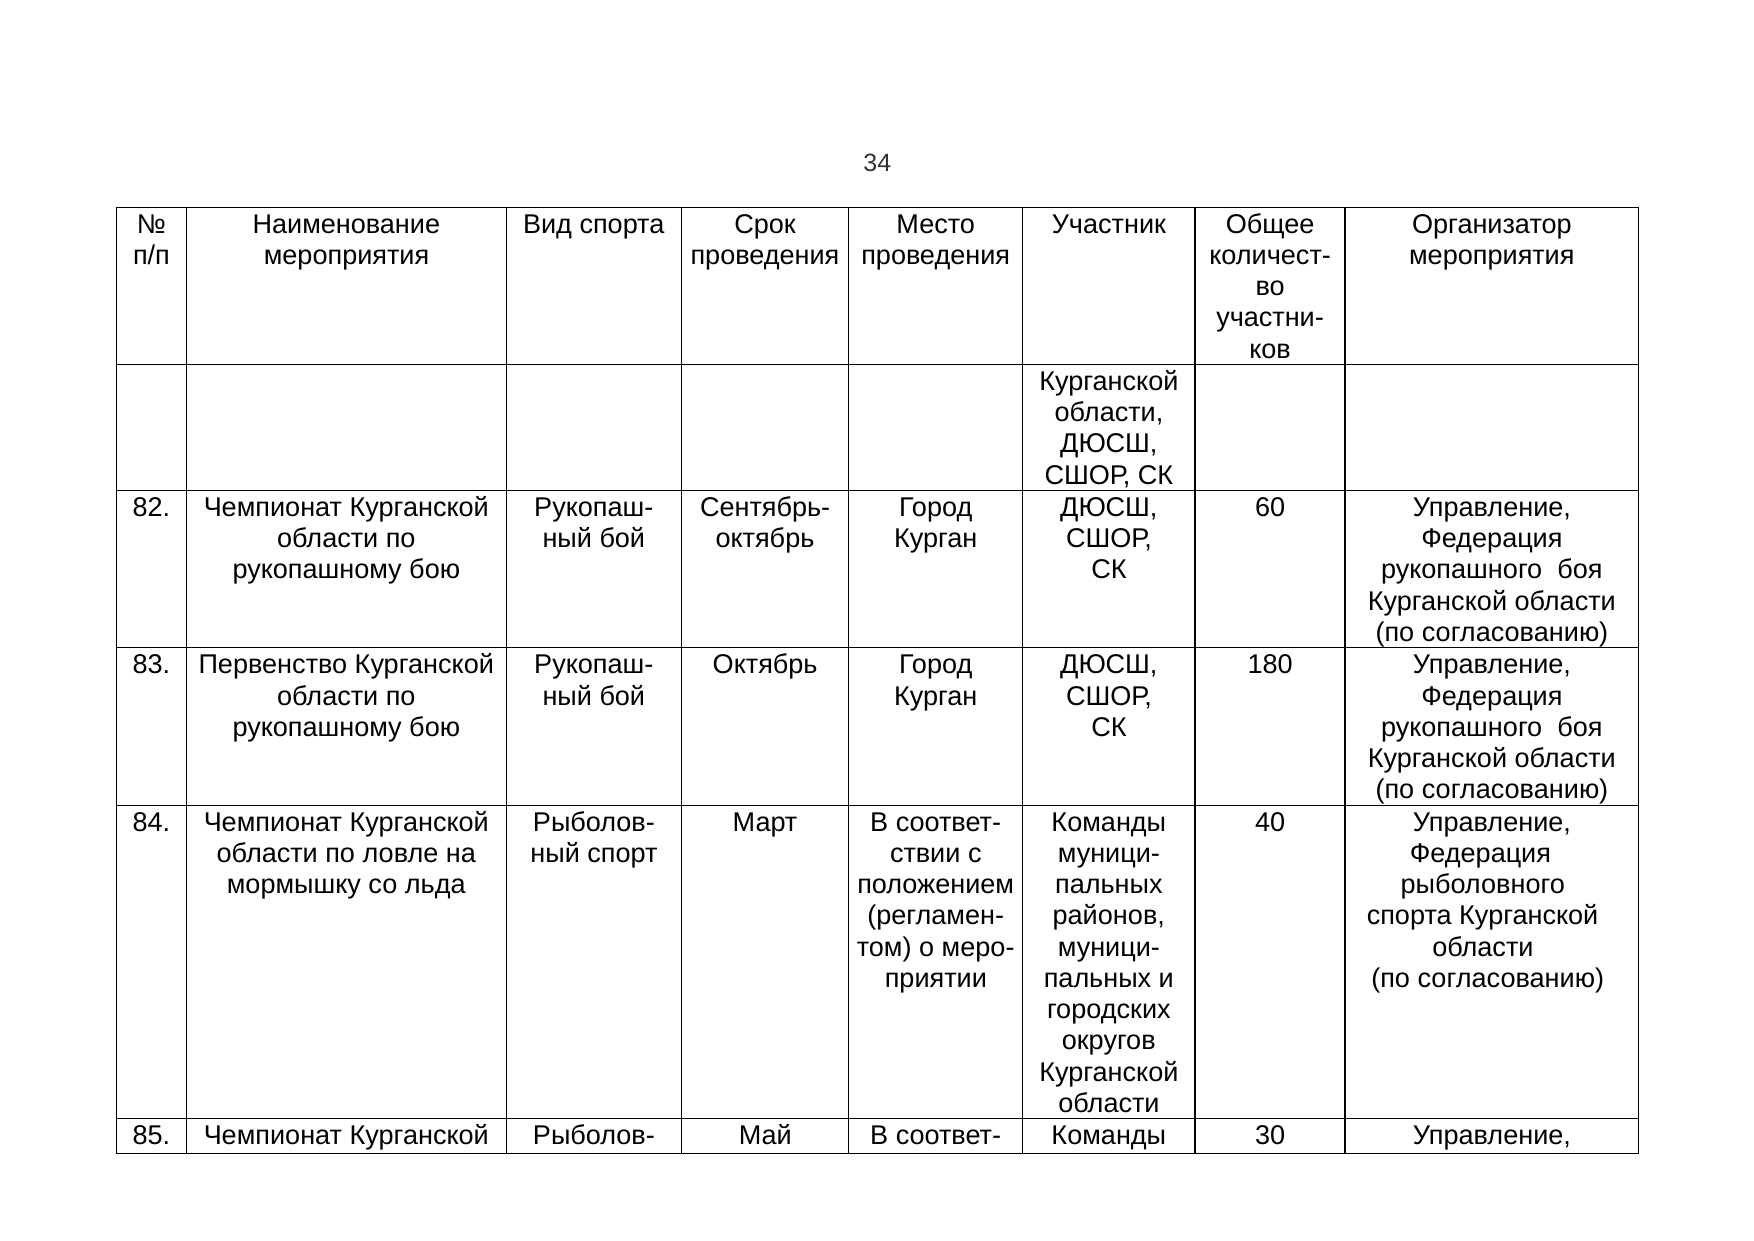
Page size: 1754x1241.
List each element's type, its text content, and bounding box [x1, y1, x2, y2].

table_cell 85. [117, 1119, 186, 1153]
table_header Наименование мероприятия [187, 208, 506, 364]
table_cell Команды муници-пальных районов, муници-пальных и городских округов Курганской области [1023, 806, 1194, 1118]
table_cell Первенство Курганской области по рукопашному бою [187, 648, 506, 804]
table_header Срок проведения [682, 208, 848, 364]
table_cell Чемпионат Курганской [187, 1119, 506, 1153]
table_cell 83. [117, 648, 186, 804]
table_cell Управление, [1346, 1119, 1638, 1153]
table_cell Управление, Федерация рукопашного боя Курганской области (по согласованию) [1346, 648, 1638, 804]
table_cell [1346, 365, 1638, 490]
table_cell 40 [1196, 806, 1344, 1118]
table_cell 180 [1196, 648, 1344, 804]
table_cell ДЮСШ, СШОР, СК [1023, 491, 1194, 647]
table_cell Октябрь [682, 648, 848, 804]
table_cell В соответ- [849, 1119, 1022, 1153]
table_cell Чемпионат Курганской области по рукопашному бою [187, 491, 506, 647]
table_header № п/п [117, 208, 186, 364]
table_cell В соответ-ствии с положением (регламен-том) о меро-приятии [849, 806, 1022, 1118]
table_cell Управление, Федерация рыболовного спорта Курганской области (по согласованию) [1346, 806, 1638, 1118]
table_cell [682, 365, 848, 490]
table_cell Рыболов-ный спорт [507, 806, 681, 1118]
table_cell Курганской области, ДЮСШ, СШОР, СК [1023, 365, 1194, 490]
table_cell Май [682, 1119, 848, 1153]
table_cell Город Курган [849, 648, 1022, 804]
table_header Вид спорта [507, 208, 681, 364]
table_cell ДЮСШ, СШОР, СК [1023, 648, 1194, 804]
table_cell Рукопаш-ный бой [507, 648, 681, 804]
table_cell Сентябрь-октябрь [682, 491, 848, 647]
table_cell 84. [117, 806, 186, 1118]
table_cell [187, 365, 506, 490]
table_header Организатор мероприятия [1346, 208, 1638, 364]
table_cell [849, 365, 1022, 490]
table_header Место проведения [849, 208, 1022, 364]
table_cell Команды [1023, 1119, 1194, 1153]
table_cell Чемпионат Курганской области по ловле на мормышку со льда [187, 806, 506, 1118]
table_cell Рыболов- [507, 1119, 681, 1153]
table_cell [1196, 365, 1344, 490]
table_cell Март [682, 806, 848, 1118]
table_cell 60 [1196, 491, 1344, 647]
table_cell Рукопаш-ный бой [507, 491, 681, 647]
table_cell [507, 365, 681, 490]
table_header Общее количест-во участни-ков [1196, 208, 1344, 364]
table_cell Город Курган [849, 491, 1022, 647]
table_cell 30 [1196, 1119, 1344, 1153]
table_cell Управление, Федерация рукопашного боя Курганской области (по согласованию) [1346, 491, 1638, 647]
table_header Участник [1023, 208, 1194, 364]
table_cell [117, 365, 186, 490]
table_cell 82. [117, 491, 186, 647]
